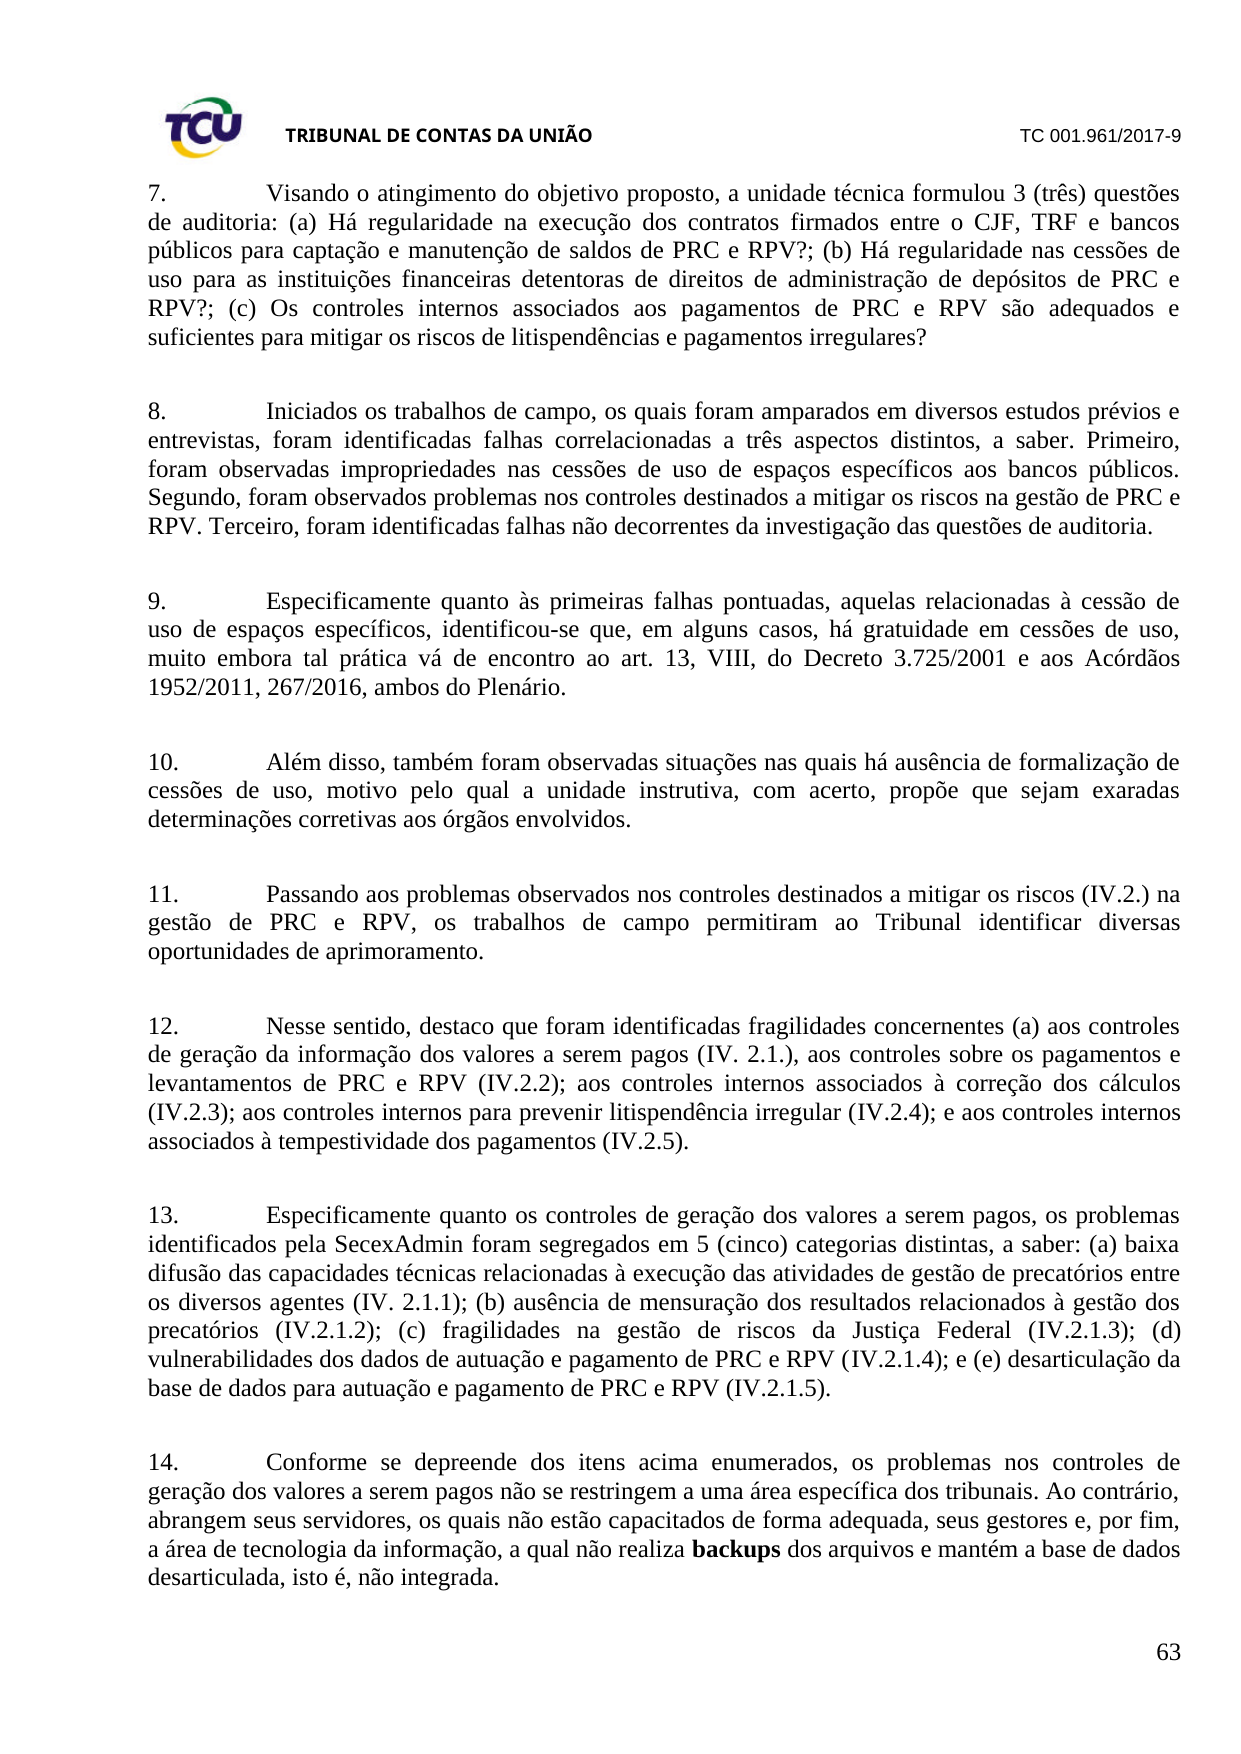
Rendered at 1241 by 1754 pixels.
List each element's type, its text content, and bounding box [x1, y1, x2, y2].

text 9. Especificamente quanto às primeiras falhas pontuadas, aquelas relacionadas à cessão de uso de espaços específicos, identificou-se que, em alguns casos, há gratuidade em cessões de uso, muito embora tal prática vá de encontro ao art. 13, VIII, do Decreto 3.725/2001 e aos Acórdãos 1952/2011, 267/2016, ambos do Plenário. [148, 586, 1181, 701]
text 12. Nesse sentido, destaco que foram identificadas fragilidades concernentes (a) aos controles de geração da informação dos valores a serem pagos (iv. 2.1.), aos controles sobre os pagamentos e levantamentos de PRC e RPV (iv.2.2); aos controles internos associados à correção dos cálculos (iv.2.3); aos controles internos para prevenir litispendência irregular (iv.2.4); e aos controles internos associados à tempestividade dos pagamentos (iv.2.5). [148, 1011, 1181, 1154]
text 11. Passando aos problemas observados nos controles destinados a mitigar os riscos (IV.2.) na gestão de PRC e RPV, os trabalhos de campo permitiram ao Tribunal identificar diversas oportunidades de aprimoramento. [148, 879, 1181, 965]
text 10. Além disso, também foram observadas situações nas quais há ausência de formalização de cessões de uso, motivo pelo qual a unidade instrutiva, com acerto, propõe que sejam exaradas determinações corretivas aos órgãos envolvidos. [148, 747, 1181, 833]
text 14. Conforme se depreende dos itens acima enumerados, os problemas nos controles de geração dos valores a serem pagos não se restringem a uma área específica dos tribunais. Ao contrário, abrangem seus servidores, os quais não estão capacitados de forma adequada, seus gestores e, por fim, a área de tecnologia da informação, a qual não realiza backups dos arquivos e mantém a base de dados desarticulada, isto é, não integrada. [148, 1447, 1181, 1591]
text 13. Especificamente quanto os controles de geração dos valores a serem pagos, os problemas identificados pela SecexAdmin foram segregados em 5 (cinco) categorias distintas, a saber: (a) baixa difusão das capacidades técnicas relacionadas à execução das atividades de gestão de precatórios entre os diversos agentes (iv. 2.1.1); (b) ausência de mensuração dos resultados relacionados à gestão dos precatórios (iv.2.1.2); (c) fragilidades na gestão de riscos da Justiça Federal (iv.2.1.3); (d) vulnerabilidades dos dados de autuação e pagamento de PRC e RPV (iv.2.1.4); e (e) desarticulação da base de dados para autuação e pagamento de PRC e RPV (IV.2.1.5). [148, 1200, 1181, 1402]
text 7. Visando o atingimento do objetivo proposto, a unidade técnica formulou 3 (três) questões de auditoria: (a) Há regularidade na execução dos contratos firmados entre o CJF, TRF e bancos públicos para captação e manutenção de saldos de PRC e RPV?; (b) Há regularidade nas cessões de uso para as instituições financeiras detentoras de direitos de administração de depósitos de PRC e RPV?; (c) Os controles internos associados aos pagamentos de PRC e RPV são adequados e suficientes para mitigar os riscos de litispendências e pagamentos irregulares? [148, 178, 1181, 350]
text 8. Iniciados os trabalhos de campo, os quais foram amparados em diversos estudos prévios e entrevistas, foram identificadas falhas correlacionadas a três aspectos distintos, a saber. Primeiro, foram observadas impropriedades nas cessões de uso de espaços específicos aos bancos públicos. Segundo, foram observados problemas nos controles destinados a mitigar os riscos na gestão de PRC e RPV. Terceiro, foram identificadas falhas não decorrentes da investigação das questões de auditoria. [148, 396, 1181, 540]
